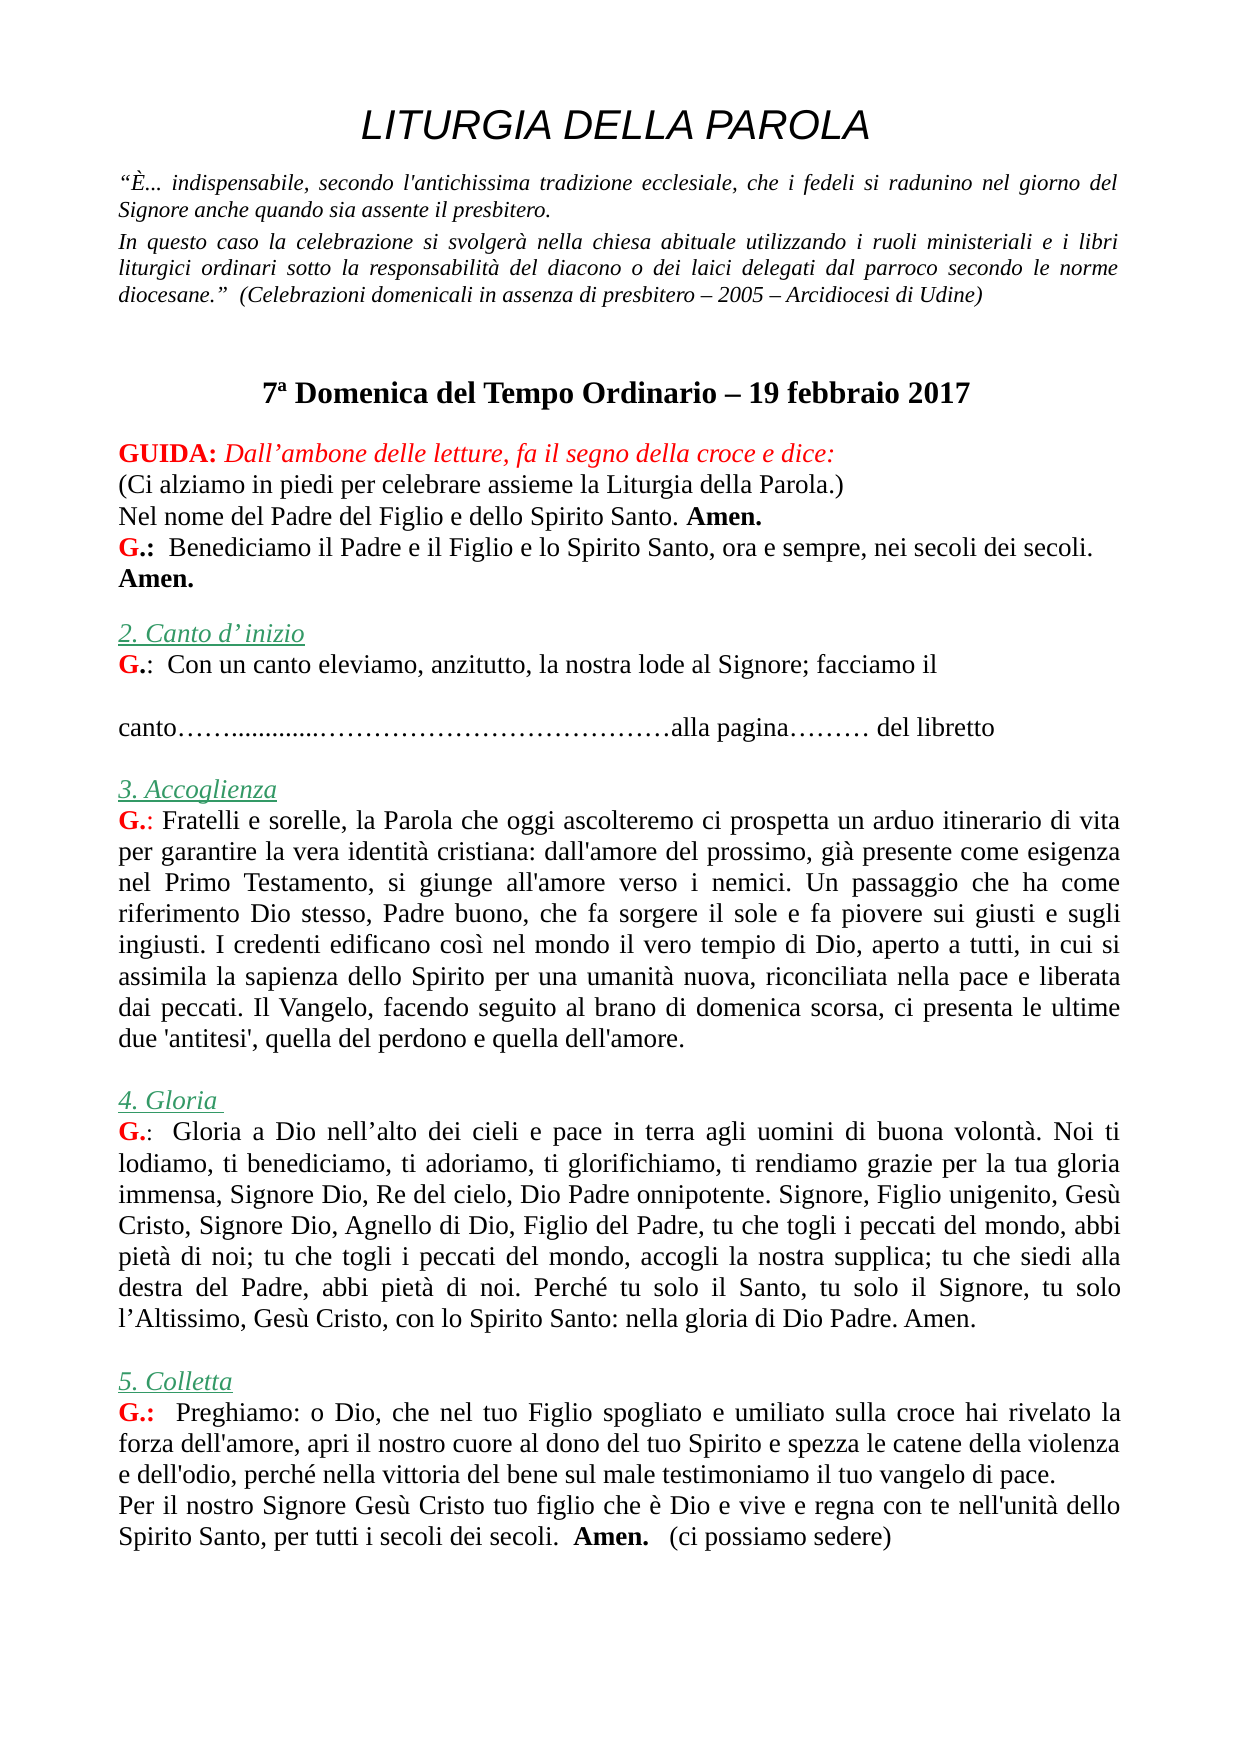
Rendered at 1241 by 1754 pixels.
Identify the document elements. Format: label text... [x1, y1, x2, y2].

text 3. Accoglienza [118, 773, 1122, 804]
text LITURGIA DELLA PAROLA [118, 100, 1122, 148]
text 7ª Domenica del Tempo Ordinario – 19 febbraio 2017 [118, 374, 1122, 410]
text 2. Canto d’ inizio [118, 617, 1122, 648]
text G.: Benediciamo il Padre e il Figlio e lo Spirito Santo, ora e sempre, nei secoli dei secoli. Amen. [118, 531, 1122, 593]
text GUIDA: Dall’ambone delle letture, fa il segno della croce e dice: [118, 437, 1122, 468]
text 5. Colletta [118, 1365, 1122, 1396]
text canto…….............…………………………………alla pagina……… del libretto [118, 711, 1122, 742]
text Per il nostro Signore Gesù Cristo tuo figlio che è Dio e vive e regna con te nell'unità dello Spirito Santo, per tutti i secoli dei secoli. Amen. (ci possiamo sedere) [118, 1489, 1122, 1552]
text “È... indispensabile, secondo l'antichissima tradizione ecclesiale, che i fedeli si radunino nel giorno del Signore anche quando sia assente il presbitero. [118, 169, 1122, 222]
text G.: Gloria a Dio nell’alto dei cieli e pace in terra agli uomini di buona volontà. Noi ti lodiamo, ti benediciamo, ti adoriamo, ti glorifichiamo, ti rendiamo grazie per la tua gloria immensa, Signore Dio, Re del cielo, Dio Padre onnipotente. Signore, Figlio unigenito, Gesù Cristo, Signore Dio, Agnello di Dio, Figlio del Padre, tu che togli i peccati del mondo, abbi pietà di noi; tu che togli i peccati del mondo, accogli la nostra supplica; tu che siedi alla destra del Padre, abbi pietà di noi. Perché tu solo il Santo, tu solo il Signore, tu solo l’Altissimo, Gesù Cristo, con lo Spirito Santo: nella gloria di Dio Padre. Amen. [118, 1116, 1122, 1333]
text G.: Fratelli e sorelle, la Parola che oggi ascolteremo ci prospetta un arduo itinerario di vita per garantire la vera identità cristiana: dall'amore del prossimo, già presente come esigenza nel Primo Testamento, si giunge all'amore verso i nemici. Un passaggio che ha come riferimento Dio stesso, Padre buono, che fa sorgere il sole e fa piovere sui giusti e sugli ingiusti. I credenti edificano così nel mondo il vero tempio di Dio, aperto a tutti, in cui si assimila la sapienza dello Spirito per una umanità nuova, riconciliata nella pace e liberata dai peccati. Il Vangelo, facendo seguito al brano di domenica scorsa, ci presenta le ultime due 'antitesi', quella del perdono e quella dell'amore. [118, 804, 1122, 1053]
text 4. Gloria [118, 1084, 1122, 1116]
text Nel nome del Padre del Figlio e dello Spirito Santo. Amen. [118, 500, 1122, 531]
text G.: Preghiamo: o Dio, che nel tuo Figlio spogliato e umiliato sulla croce hai rivelato la forza dell'amore, apri il nostro cuore al dono del tuo Spirito e spezza le catene della violenza e dell'odio, perché nella vittoria del bene sul male testimoniamo il tuo vangelo di pace. [118, 1396, 1122, 1489]
text In questo caso la celebrazione si svolgerà nella chiesa abituale utilizzando i ruoli ministeriali e i libri liturgici ordinari sotto la responsabilità del diacono o dei laici delegati dal parroco secondo le norme diocesane.” (Celebrazioni domenicali in assenza di presbitero – 2005 – Arcidiocesi di Udine) [118, 228, 1122, 307]
text (Ci alziamo in piedi per celebrare assieme la Liturgia della Parola.) [118, 468, 1122, 500]
text G.: Con un canto eleviamo, anzitutto, la nostra lode al Signore; facciamo il [118, 648, 1122, 679]
